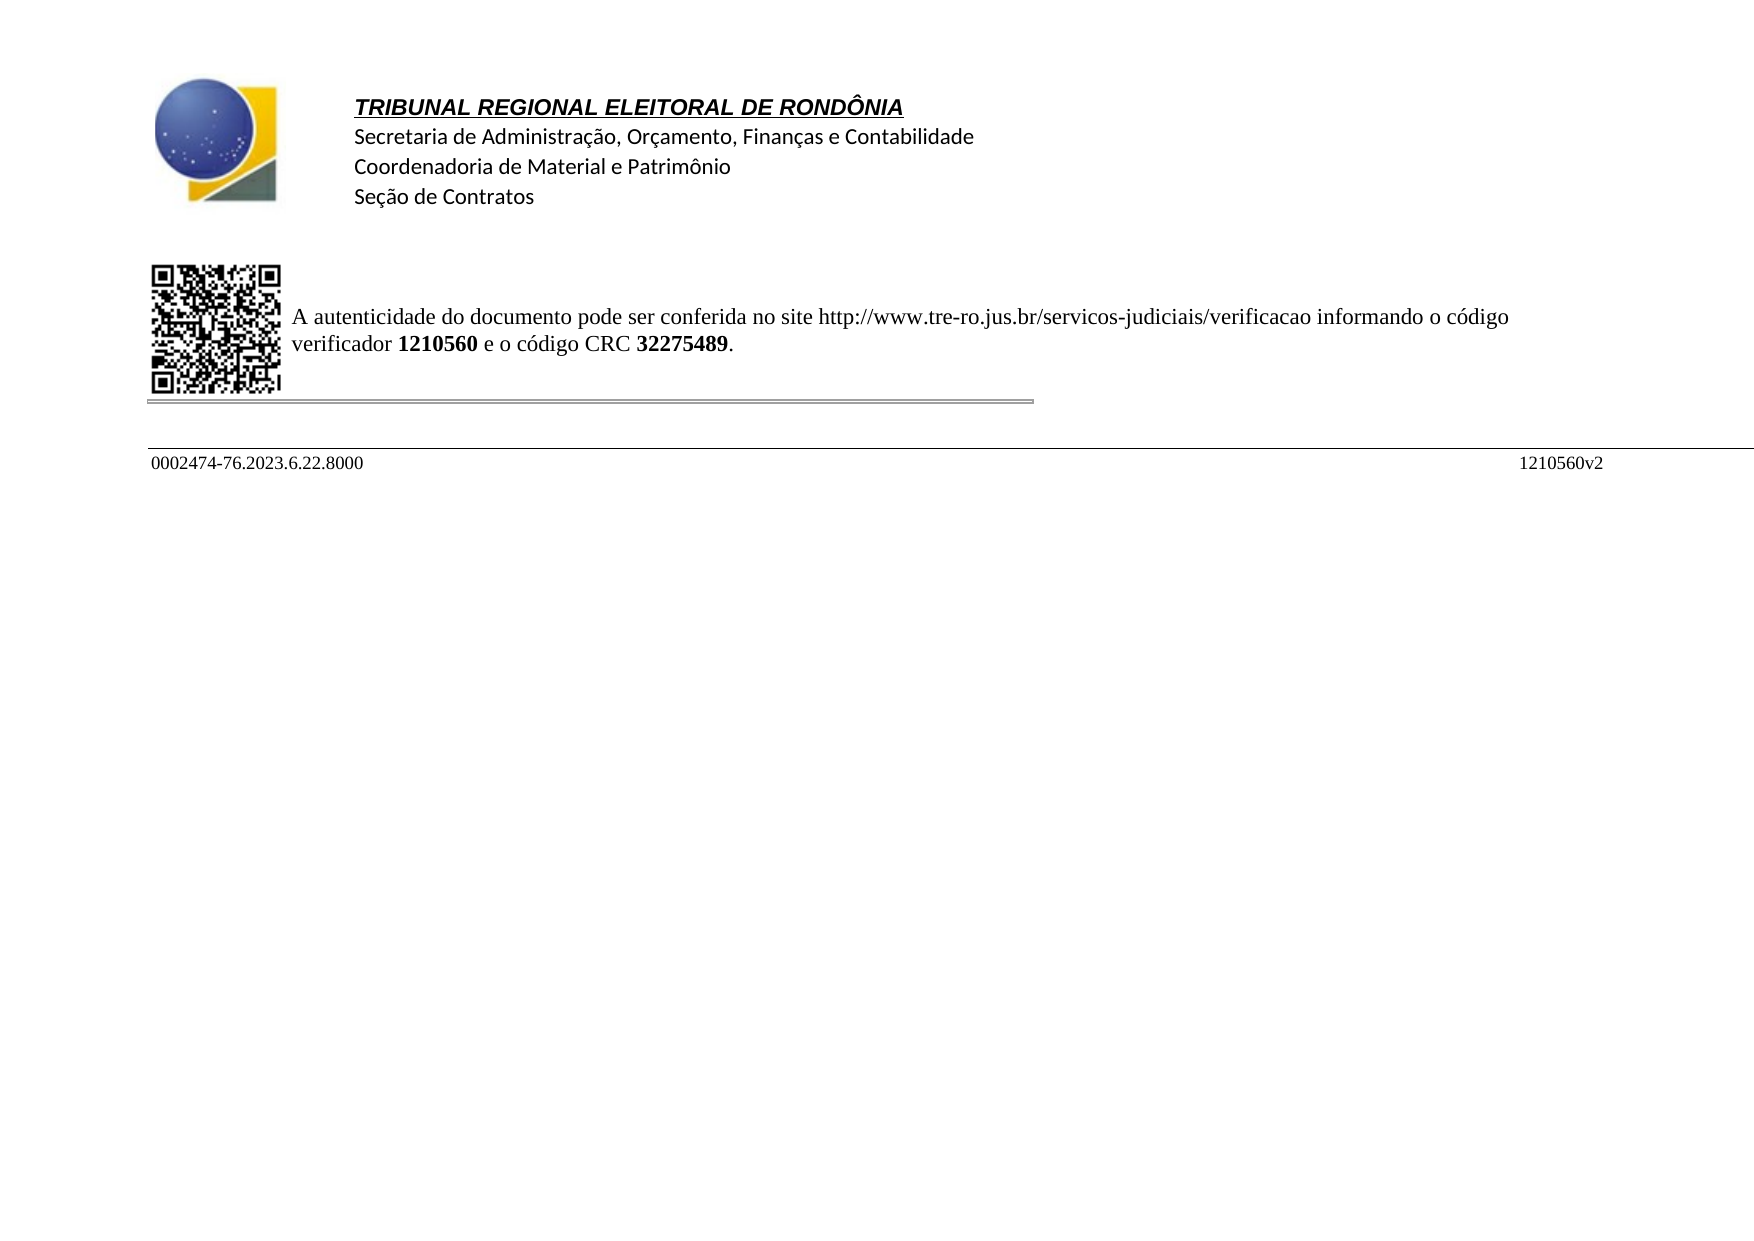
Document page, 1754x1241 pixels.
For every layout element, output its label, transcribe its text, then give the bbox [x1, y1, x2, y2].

table_header 0002474-76.2023.6.22.8000 [148, 449, 877, 476]
table_header A autenticidade do documento pode ser conferida no site http://www.tre-ro.jus.br/servicos-judiciais/verificacao informando o código verificador 1210560 e o código CRC 32275489. [290, 261, 1616, 398]
table_header [148, 261, 290, 398]
table_header 1210560v2 [877, 449, 1606, 476]
